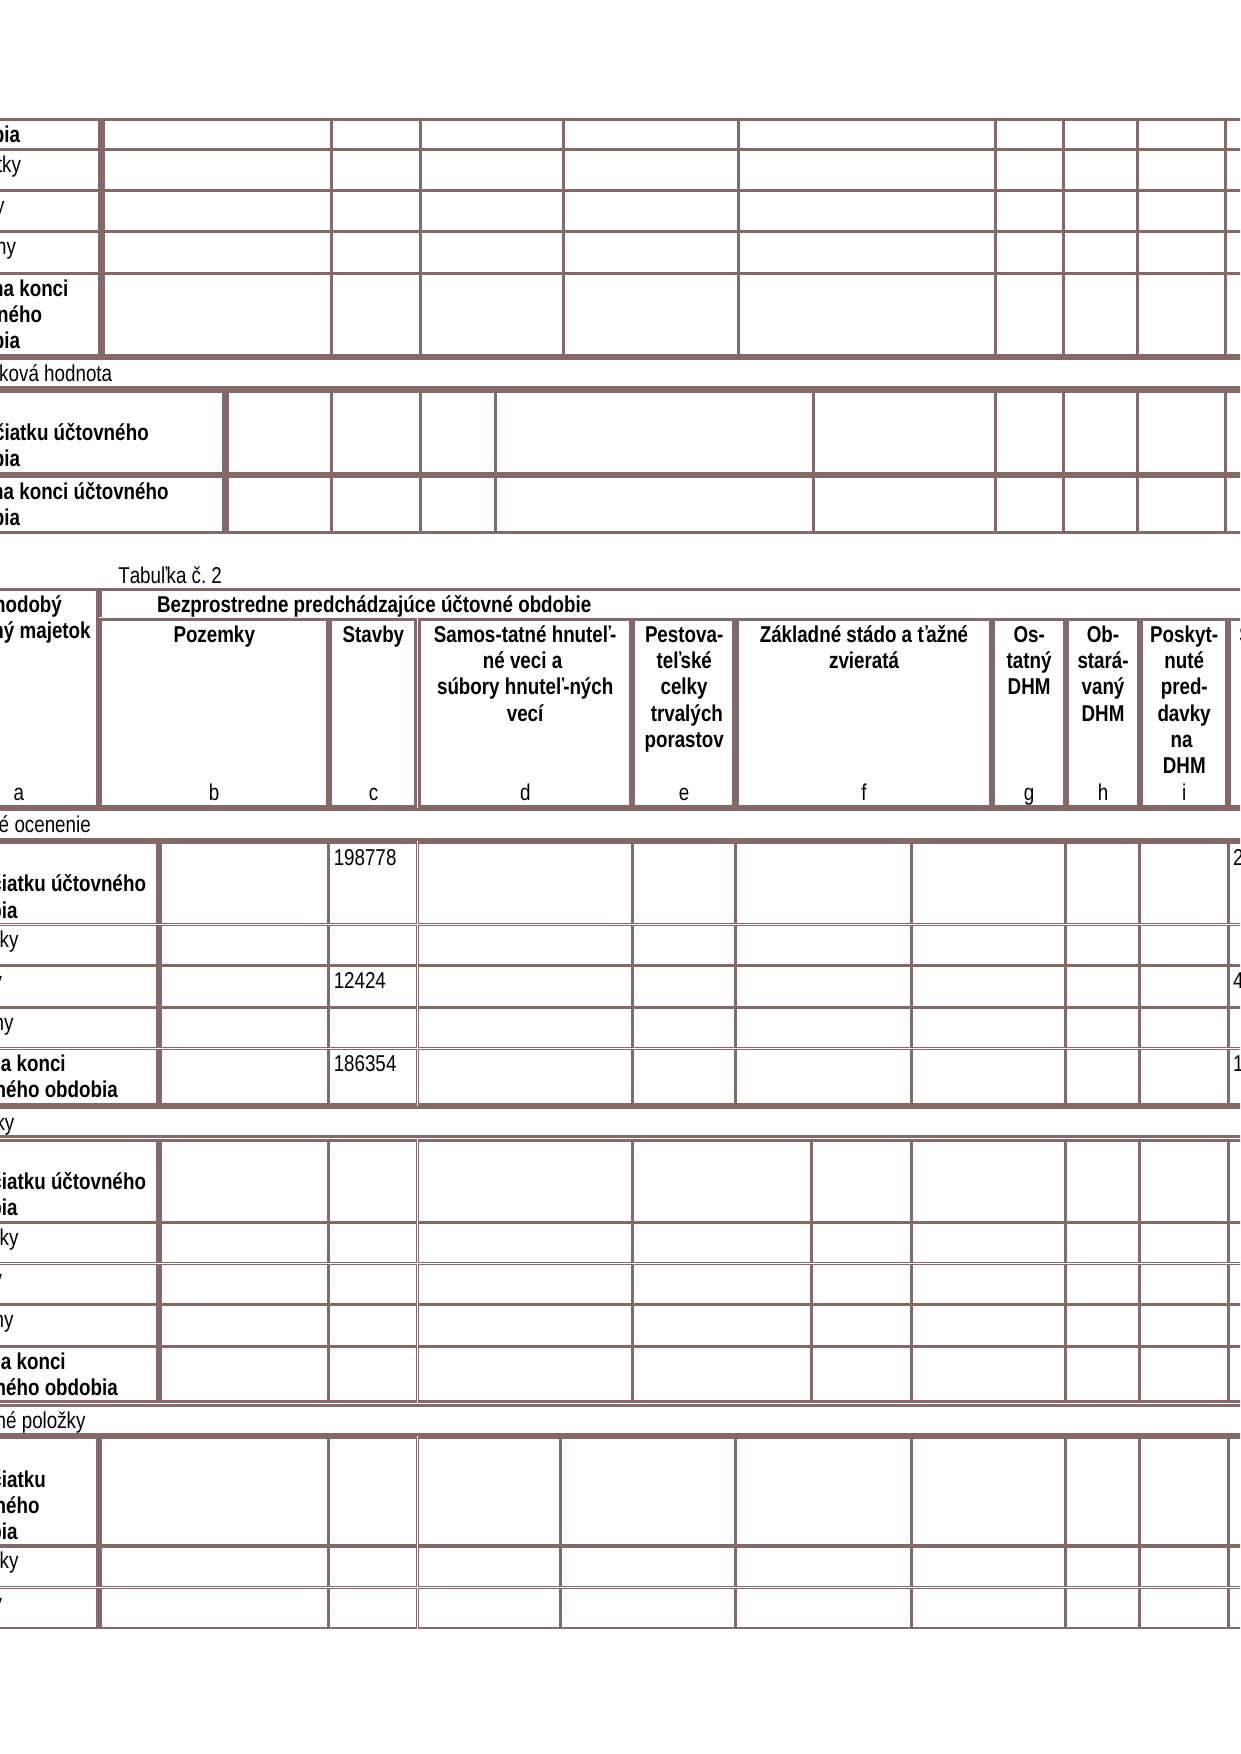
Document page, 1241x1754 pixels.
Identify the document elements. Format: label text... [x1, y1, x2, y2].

table_cell Presuny [0, 1306, 156, 1345]
table_cell [330, 1009, 416, 1047]
table_cell [333, 192, 419, 230]
table_cell [419, 1142, 631, 1221]
table_cell [1067, 926, 1138, 964]
table_cell [813, 1265, 910, 1303]
table_cell Samos-tatné hnuteľ-né veci a súbory hnuteľ-ných vecí [421, 621, 629, 779]
table_cell [1141, 1142, 1227, 1221]
table_cell Stav na začiatku účtovného obdobia [0, 393, 222, 472]
table_cell [913, 1050, 1064, 1103]
table_cell [330, 1348, 416, 1400]
table_cell [913, 1589, 1064, 1627]
table_cell [419, 1548, 559, 1586]
table_cell [1067, 1439, 1138, 1544]
table_cell Úbytky [0, 1589, 96, 1627]
table_header Dlhodobý hmotný majetok [0, 591, 96, 779]
table_cell [737, 926, 910, 964]
table_cell [913, 1224, 1064, 1262]
table_cell [105, 121, 330, 148]
table_cell [913, 1265, 1064, 1303]
table_cell [737, 1439, 910, 1544]
table_cell 186354 [330, 1050, 416, 1103]
table_cell [330, 1265, 416, 1303]
table_cell [740, 192, 994, 230]
table_cell [162, 967, 327, 1006]
table_cell Poskyt-nuté pred-davky na DHM [1143, 621, 1225, 779]
table_cell Stav na konci účtovného obdobia [0, 478, 222, 531]
table_cell [1141, 1009, 1227, 1047]
table_cell Úbytky [0, 967, 156, 1006]
table_cell [913, 1548, 1064, 1586]
table_cell [813, 1142, 910, 1221]
table_cell [330, 1142, 416, 1221]
table_cell [229, 478, 330, 531]
table_cell [333, 151, 419, 189]
table_cell [1230, 1548, 1240, 1586]
table_cell [1139, 192, 1224, 230]
table_cell 12424 [330, 967, 416, 1006]
table_cell e [635, 779, 732, 805]
table_cell [634, 1224, 810, 1262]
table_cell b [102, 779, 326, 805]
table_cell [737, 1009, 910, 1047]
table_cell [634, 1306, 810, 1345]
table_cell [162, 1306, 327, 1345]
table_cell [422, 233, 562, 272]
table_cell Prírastky [0, 1224, 156, 1262]
table_cell [102, 1589, 327, 1627]
table_cell [1141, 1050, 1227, 1103]
table_cell Stav na konci účtovného obdobia [0, 275, 98, 354]
table_cell [997, 121, 1062, 148]
table_cell [419, 1348, 631, 1400]
table_cell [419, 1265, 631, 1303]
table_cell f [739, 779, 989, 805]
table_cell [1141, 1348, 1227, 1400]
table_cell 202956 [1230, 844, 1240, 923]
table_cell Prírastky [0, 151, 98, 189]
table_cell [229, 393, 330, 472]
table_cell [997, 233, 1062, 272]
table_cell [419, 1439, 559, 1544]
table_cell [333, 275, 419, 354]
table_cell [737, 1589, 910, 1627]
table_cell Stav na začiatku účtovného obdobia [0, 1142, 156, 1221]
table_cell [913, 1439, 1064, 1544]
table_cell [1230, 1224, 1240, 1262]
table_cell [1227, 393, 1240, 472]
table_cell Stavby [332, 621, 414, 779]
table_cell [422, 393, 494, 472]
table_cell Úbytky [0, 1265, 156, 1303]
table_cell [419, 844, 631, 923]
table_cell i [1143, 779, 1225, 805]
table_cell [737, 1050, 910, 1103]
table_cell [330, 1306, 416, 1345]
text Tabuľka č. 2 [118, 562, 1122, 588]
table_cell [1139, 393, 1224, 472]
table_cell [1067, 844, 1138, 923]
table_cell d [421, 779, 629, 805]
table_cell Stav na začiatku účtovného obdobia [0, 1439, 96, 1544]
table_cell [105, 151, 330, 189]
table_cell [813, 1306, 910, 1345]
table_cell [634, 1009, 734, 1047]
table_cell [1227, 151, 1240, 189]
table_cell [997, 275, 1062, 354]
table_cell [1065, 393, 1136, 472]
table_cell [562, 1548, 734, 1586]
table_cell [1139, 275, 1224, 354]
table_cell [913, 967, 1064, 1006]
table_cell [162, 926, 327, 964]
table_cell Úbytky [0, 192, 98, 230]
table_cell Základné stádo a ťažné zvieratá [739, 621, 989, 779]
table_cell Presuny [0, 1009, 156, 1047]
table_cell [740, 121, 994, 148]
table_cell Prvotné ocenenie [0, 811, 1240, 838]
table_cell [162, 1265, 327, 1303]
table_cell [913, 1306, 1064, 1345]
table_cell [330, 1439, 416, 1544]
table_cell [1141, 926, 1227, 964]
table_cell [333, 393, 419, 472]
table_cell [419, 1050, 631, 1103]
table_cell Prírastky [0, 1548, 96, 1586]
table_cell [634, 1348, 810, 1400]
table_cell [997, 478, 1062, 531]
table_cell [1067, 1265, 1138, 1303]
table_cell [1141, 1224, 1227, 1262]
table_cell [422, 192, 562, 230]
table_cell Presuny [0, 233, 98, 272]
table_cell [330, 1589, 416, 1627]
table_cell [634, 926, 734, 964]
table_cell [333, 233, 419, 272]
table_cell [1227, 233, 1240, 272]
table_cell Pozemky [102, 621, 326, 779]
table_cell [422, 275, 562, 354]
table_cell [1067, 1224, 1138, 1262]
table_cell a [0, 779, 96, 805]
table_cell [737, 1548, 910, 1586]
table_cell [1067, 1348, 1138, 1400]
table_cell [162, 1142, 327, 1221]
table_cell [1067, 1548, 1138, 1586]
table_cell [422, 478, 494, 531]
table_cell [815, 478, 994, 531]
table_cell [565, 275, 737, 354]
table_cell [913, 1009, 1064, 1047]
table_cell [1230, 1265, 1240, 1303]
table_cell [913, 1348, 1064, 1400]
table_cell [634, 1142, 810, 1221]
table_cell [737, 967, 910, 1006]
table_cell [1141, 1439, 1227, 1544]
table_cell [737, 844, 910, 923]
table_cell h [1069, 779, 1137, 805]
table_cell [162, 1050, 327, 1103]
table_cell [565, 121, 737, 148]
table_cell [1141, 1306, 1227, 1345]
table_cell [102, 1439, 327, 1544]
table_cell 198778 [1230, 1050, 1240, 1103]
table_cell [634, 1265, 810, 1303]
table_cell [1065, 192, 1136, 230]
table_header Bezprostredne predchádzajúce účtovné obdobie [102, 591, 1240, 617]
table_cell [497, 478, 812, 531]
table_cell [815, 393, 994, 472]
table_cell [105, 233, 330, 272]
table_cell Stav na začiatku účtovného obdobia [0, 121, 98, 148]
table_cell [565, 192, 737, 230]
table_cell [1139, 233, 1224, 272]
table_cell Pestova-teľské celky trvalých porastov [635, 621, 732, 779]
table_cell [562, 1439, 734, 1544]
table_cell [1227, 121, 1240, 148]
table_cell [913, 926, 1064, 964]
table_cell [333, 121, 419, 148]
table_cell [1139, 121, 1224, 148]
table_cell [419, 1224, 631, 1262]
table_cell [634, 844, 734, 923]
table_cell [740, 151, 994, 189]
table_cell c [332, 779, 414, 805]
table_cell j [1231, 779, 1240, 805]
table_cell [913, 844, 1064, 923]
table_cell [1230, 1009, 1240, 1047]
table_cell [1065, 151, 1136, 189]
table_cell [1139, 478, 1224, 531]
table_cell [1065, 478, 1136, 531]
table_cell [1141, 1265, 1227, 1303]
table_cell [997, 151, 1062, 189]
table_cell 4178 [1230, 967, 1240, 1006]
table_cell [1065, 275, 1136, 354]
table_cell [422, 121, 562, 148]
table_cell [913, 1142, 1064, 1221]
table_cell [634, 967, 734, 1006]
table_cell [162, 844, 327, 923]
table_cell [1230, 1439, 1240, 1544]
table_cell [740, 233, 994, 272]
table_cell [497, 393, 812, 472]
table_cell [740, 275, 994, 354]
table_cell [1139, 151, 1224, 189]
table_cell [1230, 1306, 1240, 1345]
table_cell [565, 233, 737, 272]
table_cell [997, 192, 1062, 230]
table_cell [330, 1548, 416, 1586]
table_cell [105, 275, 330, 354]
table_cell g [995, 779, 1063, 805]
table_cell [1067, 1142, 1138, 1221]
table_cell [1065, 121, 1136, 148]
table_cell [1141, 967, 1227, 1006]
table_cell [1141, 1548, 1227, 1586]
table_cell [422, 151, 562, 189]
table_cell Stav na začiatku účtovného obdobia [0, 844, 156, 923]
table_cell [419, 926, 631, 964]
table_cell [813, 1348, 910, 1400]
table_cell [1230, 1589, 1240, 1627]
table_cell [419, 1306, 631, 1345]
table_cell [1141, 844, 1227, 923]
table_cell [565, 151, 737, 189]
table_cell [330, 1224, 416, 1262]
table_cell [1227, 192, 1240, 230]
table_cell Stav na konci účtovného obdobia [0, 1050, 156, 1103]
table_cell [1227, 275, 1240, 354]
table_cell [813, 1224, 910, 1262]
table_cell Zostatková hodnota [0, 360, 1240, 386]
table_cell [162, 1224, 327, 1262]
table_cell [634, 1050, 734, 1103]
table_cell [419, 1589, 559, 1627]
table_cell [102, 1548, 327, 1586]
table_cell [105, 192, 330, 230]
table_cell Opravné položky [0, 1407, 1240, 1433]
table_cell [1230, 1142, 1240, 1221]
table_cell [419, 967, 631, 1006]
table_cell [330, 926, 416, 964]
table_cell Spolu [1231, 621, 1240, 779]
table_cell Stav na konci účtovného obdobia [0, 1348, 156, 1400]
table_cell [1067, 1306, 1138, 1345]
table_cell [1067, 1009, 1138, 1047]
table_cell [1230, 926, 1240, 964]
table_cell [1067, 1050, 1138, 1103]
table_cell [419, 1009, 631, 1047]
table_cell Oprávky [0, 1109, 1240, 1135]
table_cell Prírastky [0, 926, 156, 964]
table_cell [162, 1348, 327, 1400]
table_cell [1230, 1348, 1240, 1400]
table_cell [162, 1009, 327, 1047]
table_cell [997, 393, 1062, 472]
table_cell [1065, 233, 1136, 272]
table_cell [1141, 1589, 1227, 1627]
table_cell [1227, 478, 1240, 531]
table_cell [1067, 967, 1138, 1006]
table_cell Ob-stará-vaný DHM [1069, 621, 1137, 779]
table_cell [1067, 1589, 1138, 1627]
table_cell Os-tatný DHM [995, 621, 1063, 779]
table_cell 198778 [330, 844, 416, 923]
table_cell [562, 1589, 734, 1627]
table_cell [333, 478, 419, 531]
